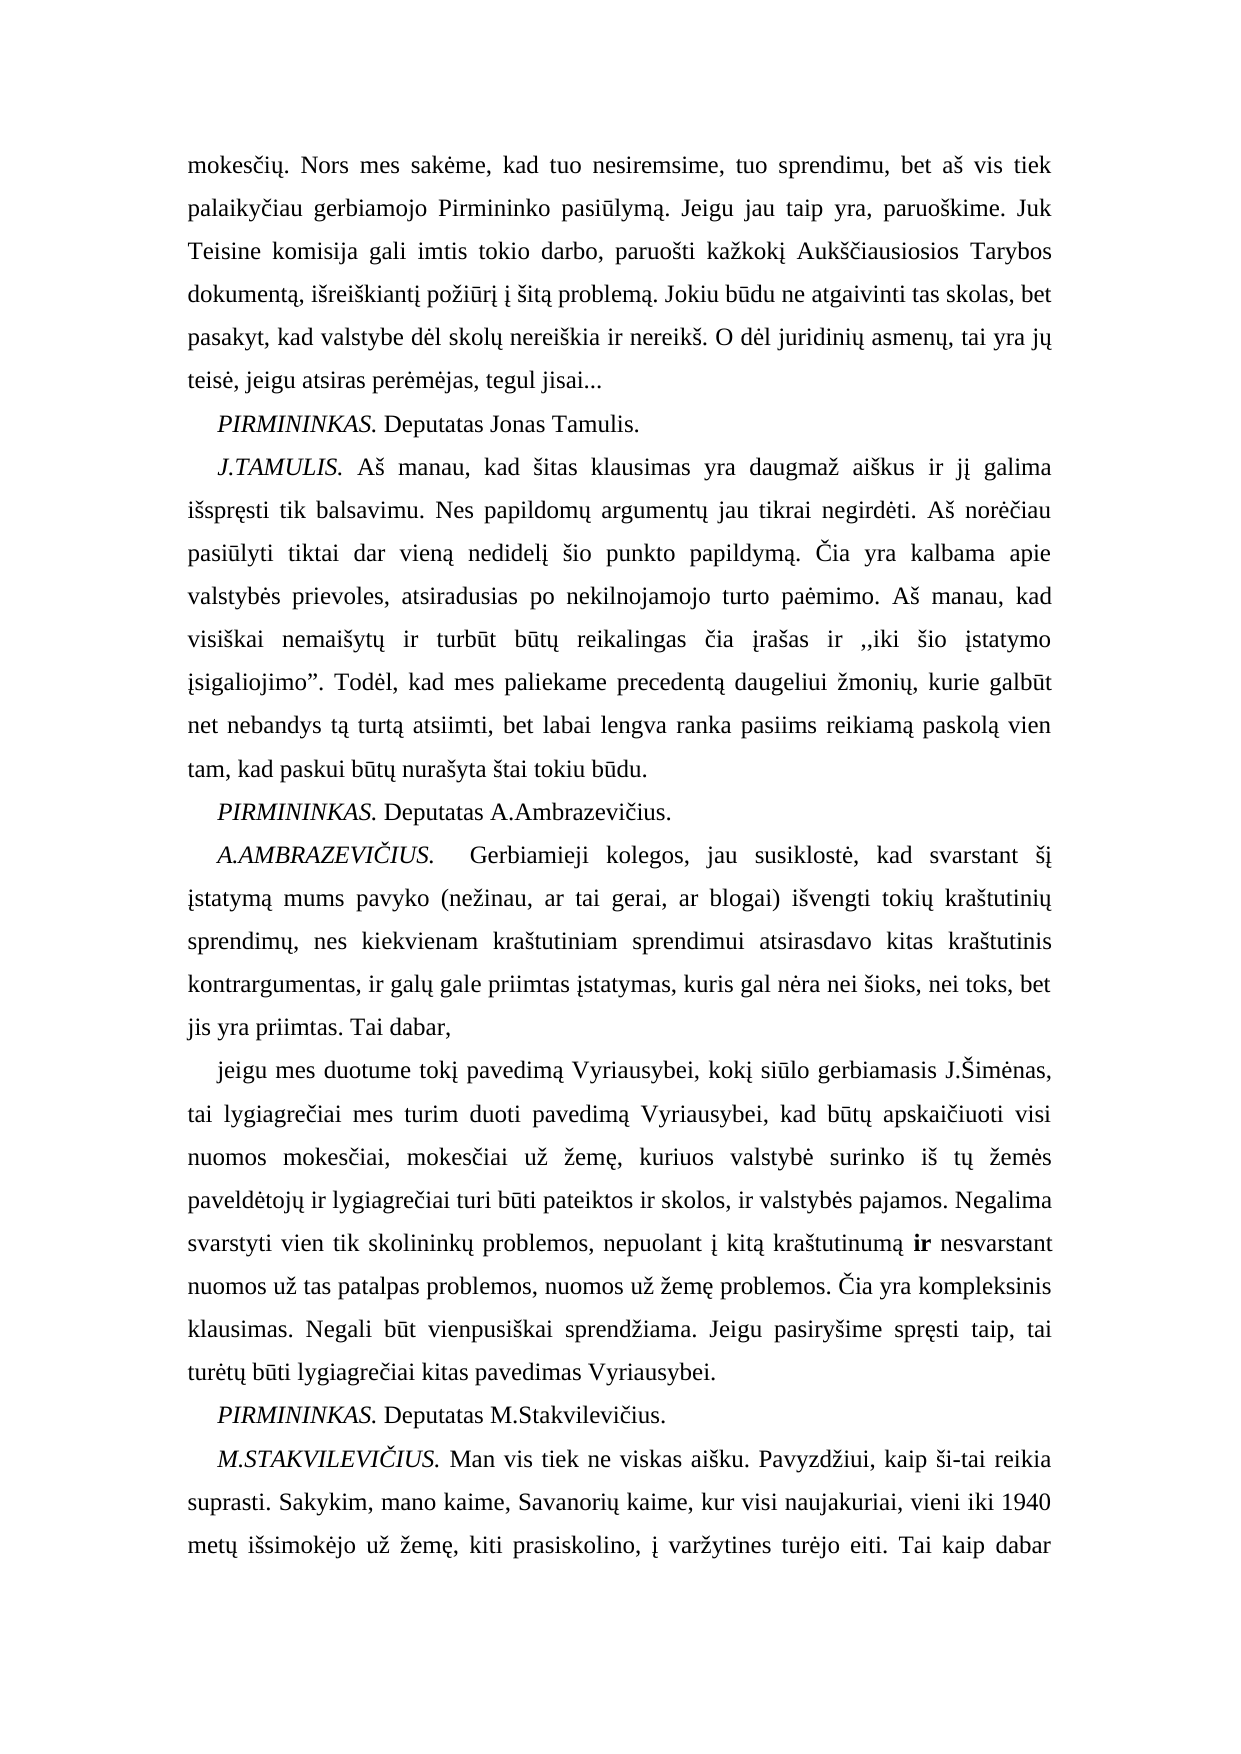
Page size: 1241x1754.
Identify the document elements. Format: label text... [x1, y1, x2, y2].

text A.AMBRAZEVIČIUS. Gerbiamieji kolegos, jau susiklostė, kad svarstant šį įstatymą mums pavyko (nežinau, ar tai gerai, ar blogai) išvengti tokių kraštutinių sprendimų, nes kiekvienam kraštutiniam sprendimui atsirasdavo kitas kraštutinis kontrargumentas, ir galų gale priimtas įstatymas, kuris gal nėra nei šioks, nei toks, bet jis yra priimtas. Tai dabar, [187, 840, 1053, 1041]
text jeigu mes duotume tokį pavedimą Vyriausybei, kokį siūlo gerbiamasis J.Šimėnas, tai lygiagrečiai mes turim duoti pavedimą Vyriausybei, kad būtų apskaičiuoti visi nuomos mokesčiai, mokesčiai už žemę, kuriuos valstybė surinko iš tų žemės paveldėtojų ir lygiagrečiai turi būti pateiktos ir skolos, ir valstybės pajamos. Negalima svarstyti vien tik skolininkų problemos, nepuolant į kitą kraštutinumą ir nesvarstant nuomos už tas patalpas problemos, nuomos už žemę problemos. Čia yra kompleksinis klausimas. Negali būt vienpusiškai sprendžiama. Jeigu pasiryšime spręsti taip, tai turėtų būti lygiagrečiai kitas pavedimas Vyriausybei. [187, 1056, 1053, 1386]
text J.TAMULIS. Aš manau, kad šitas klausimas yra daugmaž aiškus ir jį galima išspręsti tik balsavimu. Nes papildomų argumentų jau tikrai negirdėti. Aš norėčiau pasiūlyti tiktai dar vieną nedidelį šio punkto papildymą. Čia yra kalbama apie valstybės prievoles, atsiradusias po nekilnojamojo turto paėmimo. Aš manau, kad visiškai nemaišytų ir turbūt būtų reikalingas čia įrašas ir ,,iki šio įstatymo įsigaliojimo”. Todėl, kad mes paliekame precedentą daugeliui žmonių, kurie galbūt net nebandys tą turtą atsiimti, bet labai lengva ranka pasiims reikiamą paskolą vien tam, kad paskui būtų nurašyta štai tokiu būdu. [187, 452, 1053, 782]
text PIRMININKAS. Deputatas A.Ambrazevičius. [187, 797, 1053, 826]
text PIRMININKAS. Deputatas M.Stakvilevičius. [187, 1401, 1053, 1429]
text PIRMININKAS. Deputatas Jonas Tamulis. [187, 409, 1053, 437]
text M.STAKVILEVIČIUS. Man vis tiek ne viskas aišku. Pavyzdžiui, kaip ši-tai reikia suprasti. Sakykim, mano kaime, Savanorių kaime, kur visi naujakuriai, vieni iki 1940 metų išsimokėjo už žemę, kiti prasiskolino, į varžytines turėjo eiti. Tai kaip dabar [187, 1444, 1053, 1559]
text mokesčių. Nors mes sakėme, kad tuo nesiremsime, tuo sprendimu, bet aš vis tiek palaikyčiau gerbiamojo Pirmininko pasiūlymą. Jeigu jau taip yra, paruoškime. Juk Teisine komisija gali imtis tokio darbo, paruošti kažkokį Aukščiausiosios Tarybos dokumentą, išreiškiantį požiūrį į šitą problemą. Jokiu būdu ne atgaivinti tas skolas, bet pasakyt, kad valstybe dėl skolų nereiškia ir nereikš. O dėl juridinių asmenų, tai yra jų teisė, jeigu atsiras perėmėjas, tegul jisai... [187, 150, 1053, 394]
